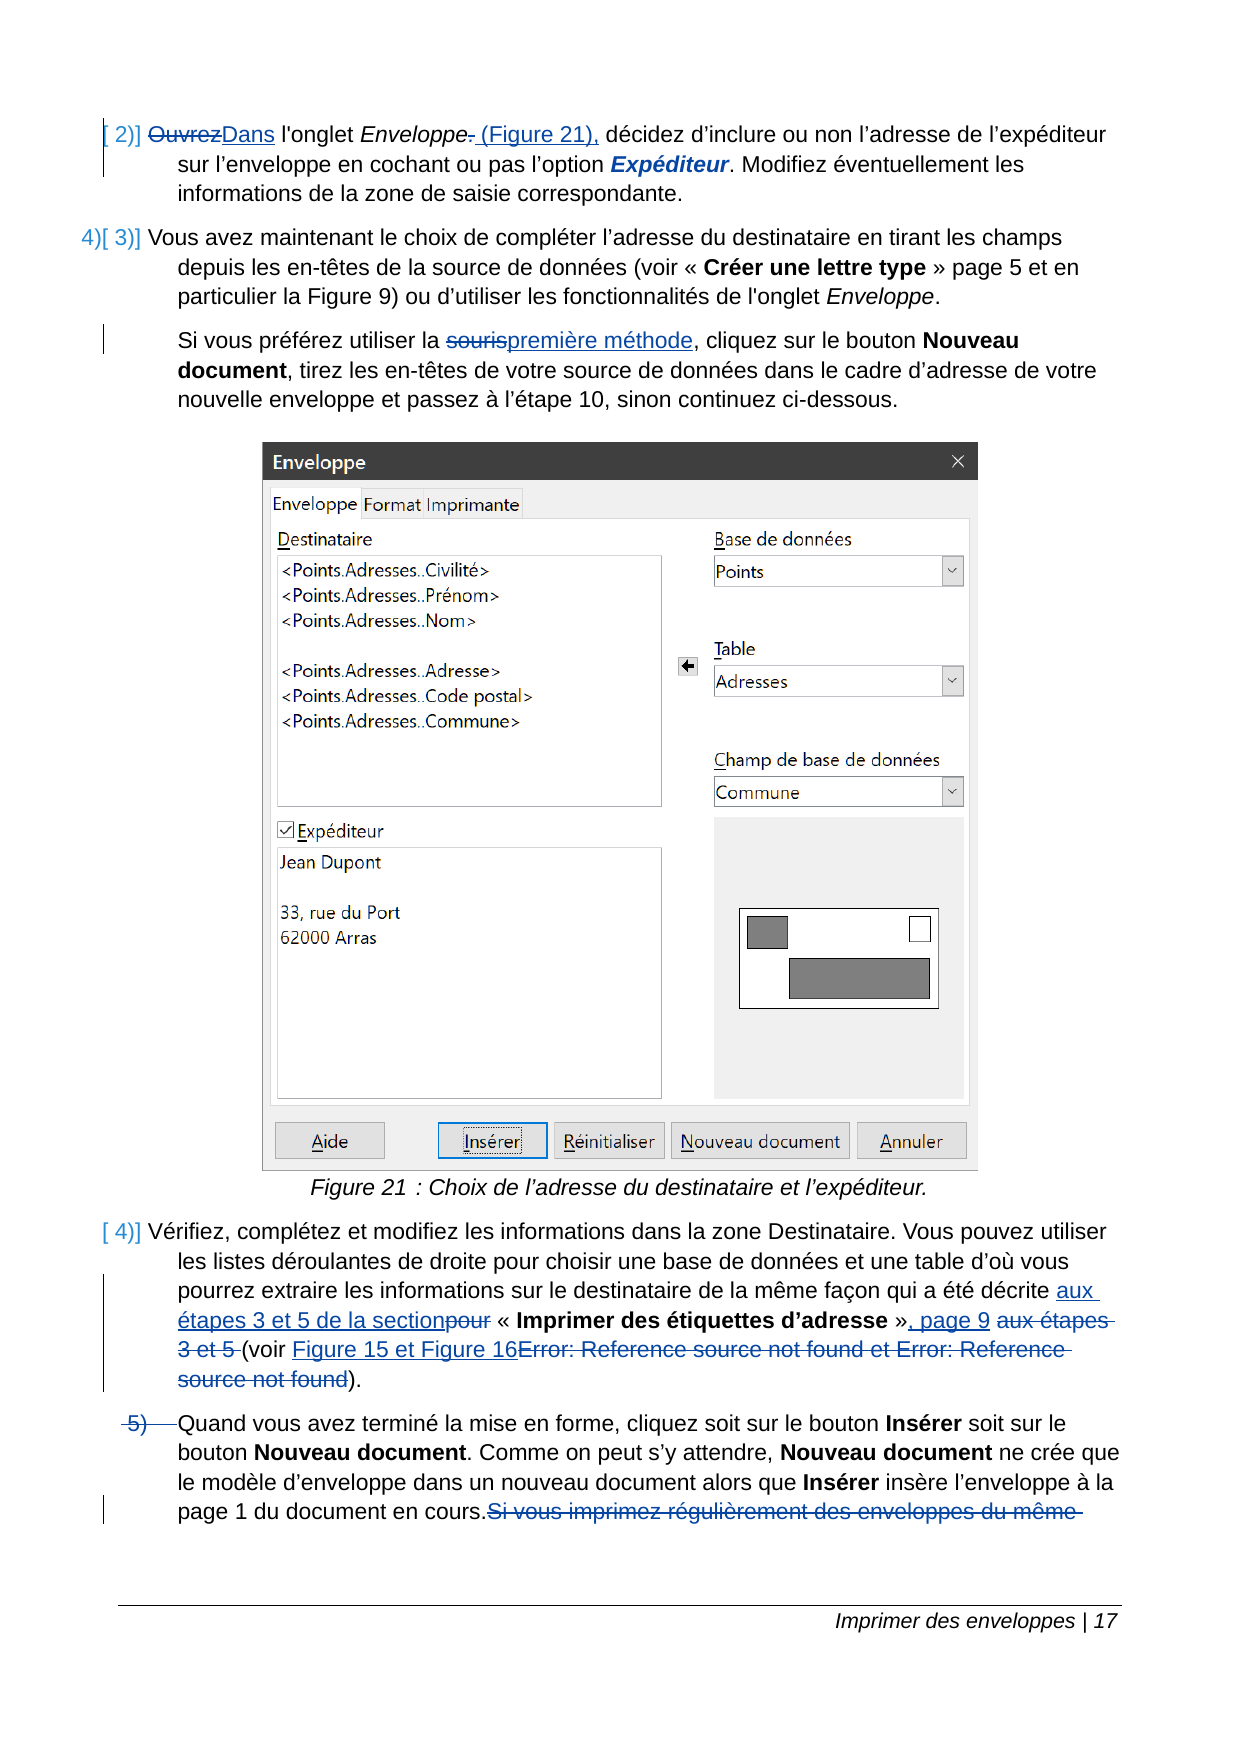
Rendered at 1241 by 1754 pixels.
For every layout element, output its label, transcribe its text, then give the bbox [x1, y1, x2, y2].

list Dans l'onglet Enveloppe (Figure 21), décidez d’inclure ou non l’adresse de l’expéditeur sur l’enveloppe en cochant ou pas l’option Expéditeur. Modifiez éventuellement les informations de la zone de saisie correspondante. [148, 118, 1122, 207]
list Si vous préférez utiliser la première méthode, cliquez sur le bouton Nouveau document, tirez les en-têtes de votre source de données dans le cadre d’adresse de votre nouvelle enveloppe et passez à l’étape 10, sinon continuez ci-dessous. [148, 324, 1122, 413]
text Figure 21 : Choix de l’adresse du destinataire et l’expéditeur. [118, 1171, 1122, 1200]
list Vérifiez, complétez et modifiez les informations dans la zone Destinataire. Vous pouvez utiliser les listes déroulantes de droite pour choisir une base de données et une table d’où vous pourrez extraire les informations sur le destinataire de la même façon qui a été décrite aux étapes 3 et 5 de la section « Imprimer des étiquettes d’adresse », page 9 (voir Figure 15 et Figure 16). [148, 1215, 1122, 1392]
picture [262, 442, 978, 1171]
list Vous avez maintenant le choix de compléter l’adresse du destinataire en tirant les champs depuis les en-têtes de la source de données (voir « Créer une lettre type » page 5 et en particulier la Figure 9) ou d’utiliser les fonctionnalités de l'onglet Enveloppe. [148, 221, 1122, 309]
list Quand vous avez terminé la mise en forme, cliquez soit sur le bouton Insérer soit sur le bouton Nouveau document. Comme on peut s’y attendre, Nouveau document ne crée que le modèle d’enveloppe dans un nouveau document alors que Insérer insère l’enveloppe à la page 1 du document en cours. [148, 1406, 1122, 1524]
